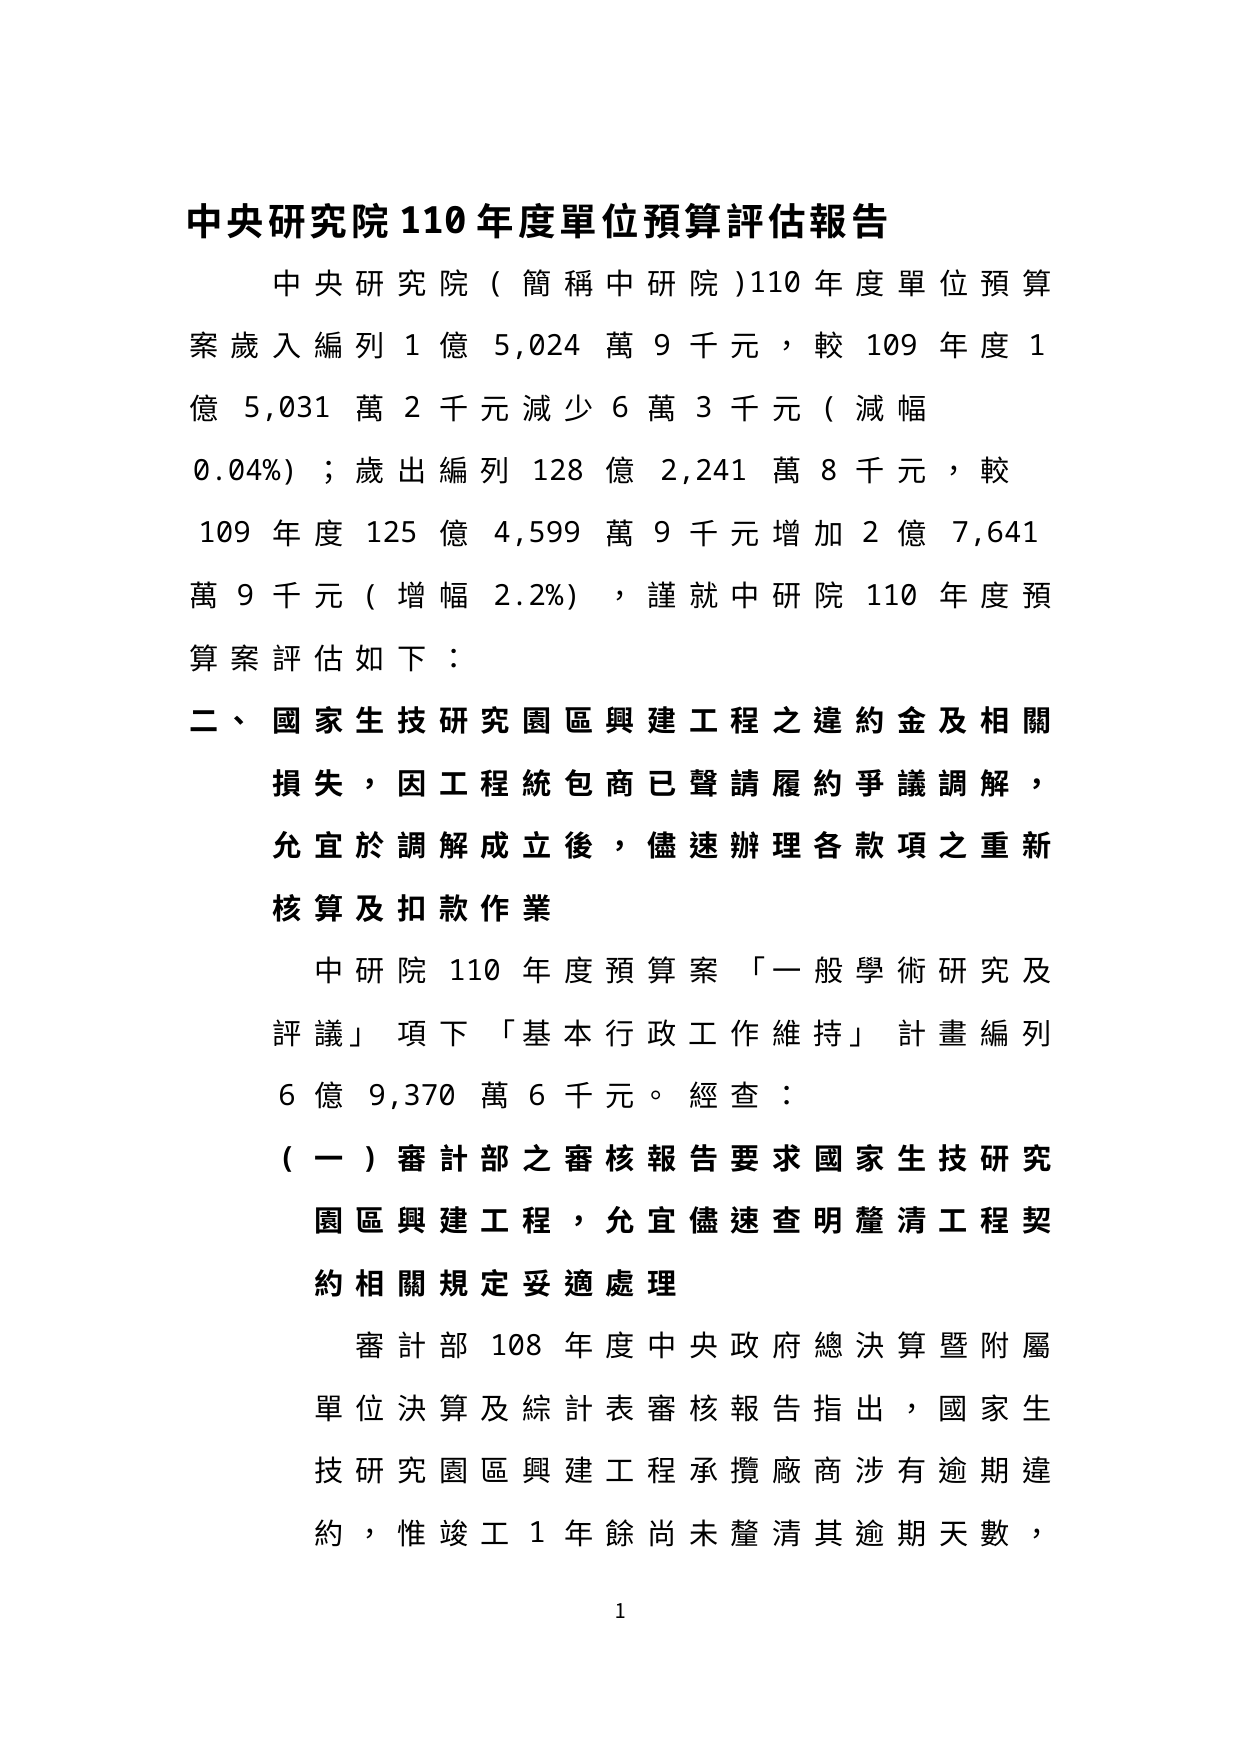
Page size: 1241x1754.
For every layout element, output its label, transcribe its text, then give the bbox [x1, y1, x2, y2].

text 中央研究院(簡稱中研院)110年度單位預算案歲入編列1億5,024萬9千元，較109年度1億5,031萬2千元減少6萬3千元(減幅0.04%)；歲出編列128億2,241萬8千元，較109年度125億4,599萬9千元增加2億7,641萬9千元(增幅2.2%)，謹就中研院110年度預算案評估如下： [183, 240, 1058, 677]
text 審計部108年度中央政府總決算暨附屬單位決算及綜計表審核報告指出，國家生技研究園區興建工程承攬廠商涉有逾期違約，惟竣工1年餘尚未釐清其逾期天數， [271, 1302, 1058, 1552]
text 中央研究院110年度單位預算評估報告 [183, 177, 1058, 240]
text 二、國家生技研究園區興建工程之違約金及相關損失，因工程統包商已聲請履約爭議調解，允宜於調解成立後，儘速辦理各款項之重新核算及扣款作業 [183, 677, 1058, 927]
text (一)審計部之審核報告要求國家生技研究園區興建工程，允宜儘速查明釐清工程契約相關規定妥適處理 [242, 1115, 1058, 1302]
text 中研院110年度預算案「一般學術研究及評議」項下「基本行政工作維持」計畫編列6億9,370萬6千元。經查： [242, 927, 1058, 1115]
